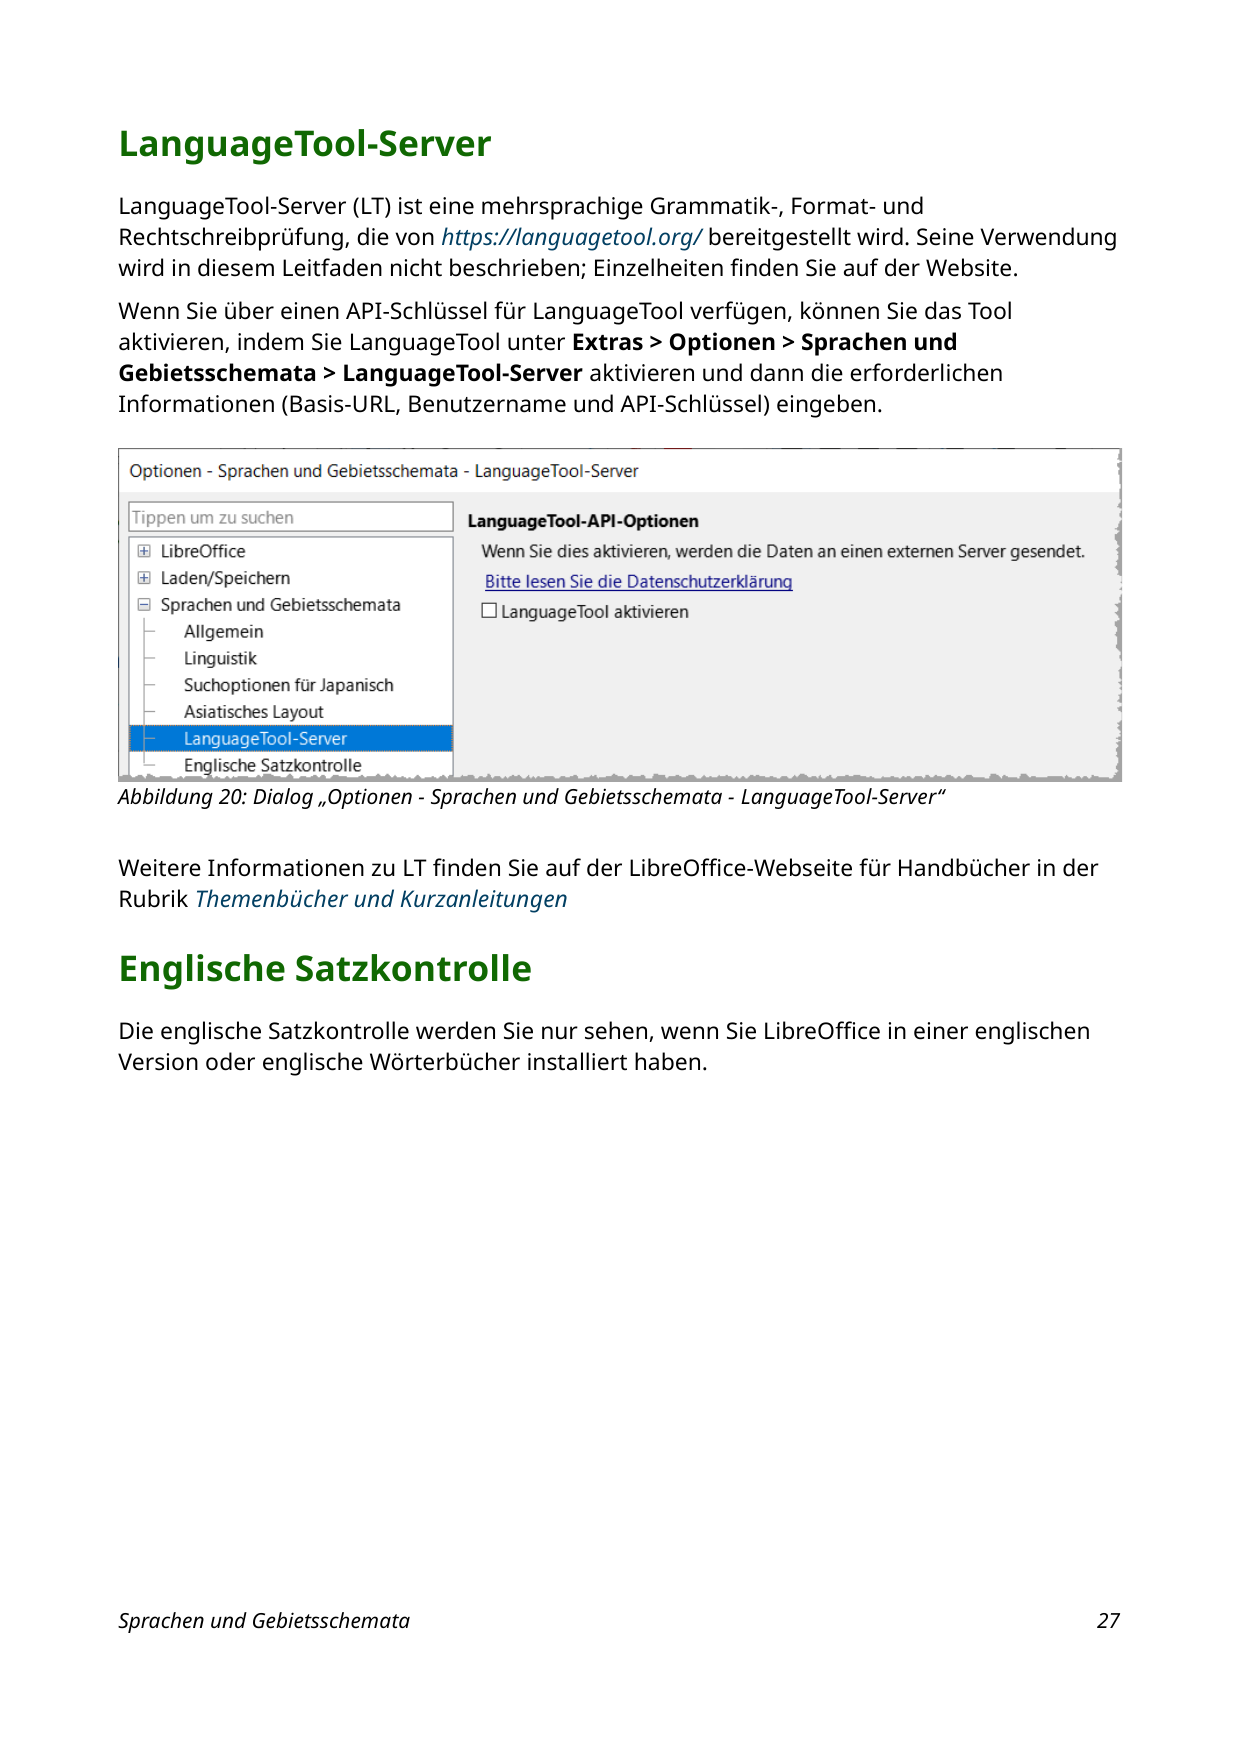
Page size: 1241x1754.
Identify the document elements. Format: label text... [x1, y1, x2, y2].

subtitle LanguageTool-Server [118, 118, 1122, 167]
text Abbildung 20: Dialog „Optionen - Sprachen und Gebietsschemata - LanguageTool-Server“ [118, 782, 1122, 810]
subtitle Englische Satzkontrolle [118, 943, 1122, 992]
text Die englische Satzkontrolle werden Sie nur sehen, wenn Sie LibreOffice in einer englischen Version oder englische Wörterbücher installiert haben. [118, 1015, 1122, 1077]
text Weitere Informationen zu LT finden Sie auf der LibreOffice-Webseite für Handbücher in der Rubrik Themenbücher und Kurzanleitungen [118, 852, 1122, 914]
picture [118, 448, 1123, 782]
text LanguageTool-Server (LT) ist eine mehrsprachige Grammatik-, Format- und Rechtschreibprüfung, die von https://languagetool.org/ bereitgestellt wird. Seine Verwendung wird in diesem Leitfaden nicht beschrieben; Einzelheiten finden Sie auf der Website. [118, 190, 1122, 283]
text Wenn Sie über einen API-Schlüssel für LanguageTool verfügen, können Sie das Tool aktivieren, indem Sie LanguageTool unter Extras > Optionen > Sprachen und Gebietsschemata > LanguageTool-Server aktivieren und dann die erforderlichen Informationen (Basis-URL, Benutzername und API-Schlüssel) eingeben. [118, 295, 1122, 419]
